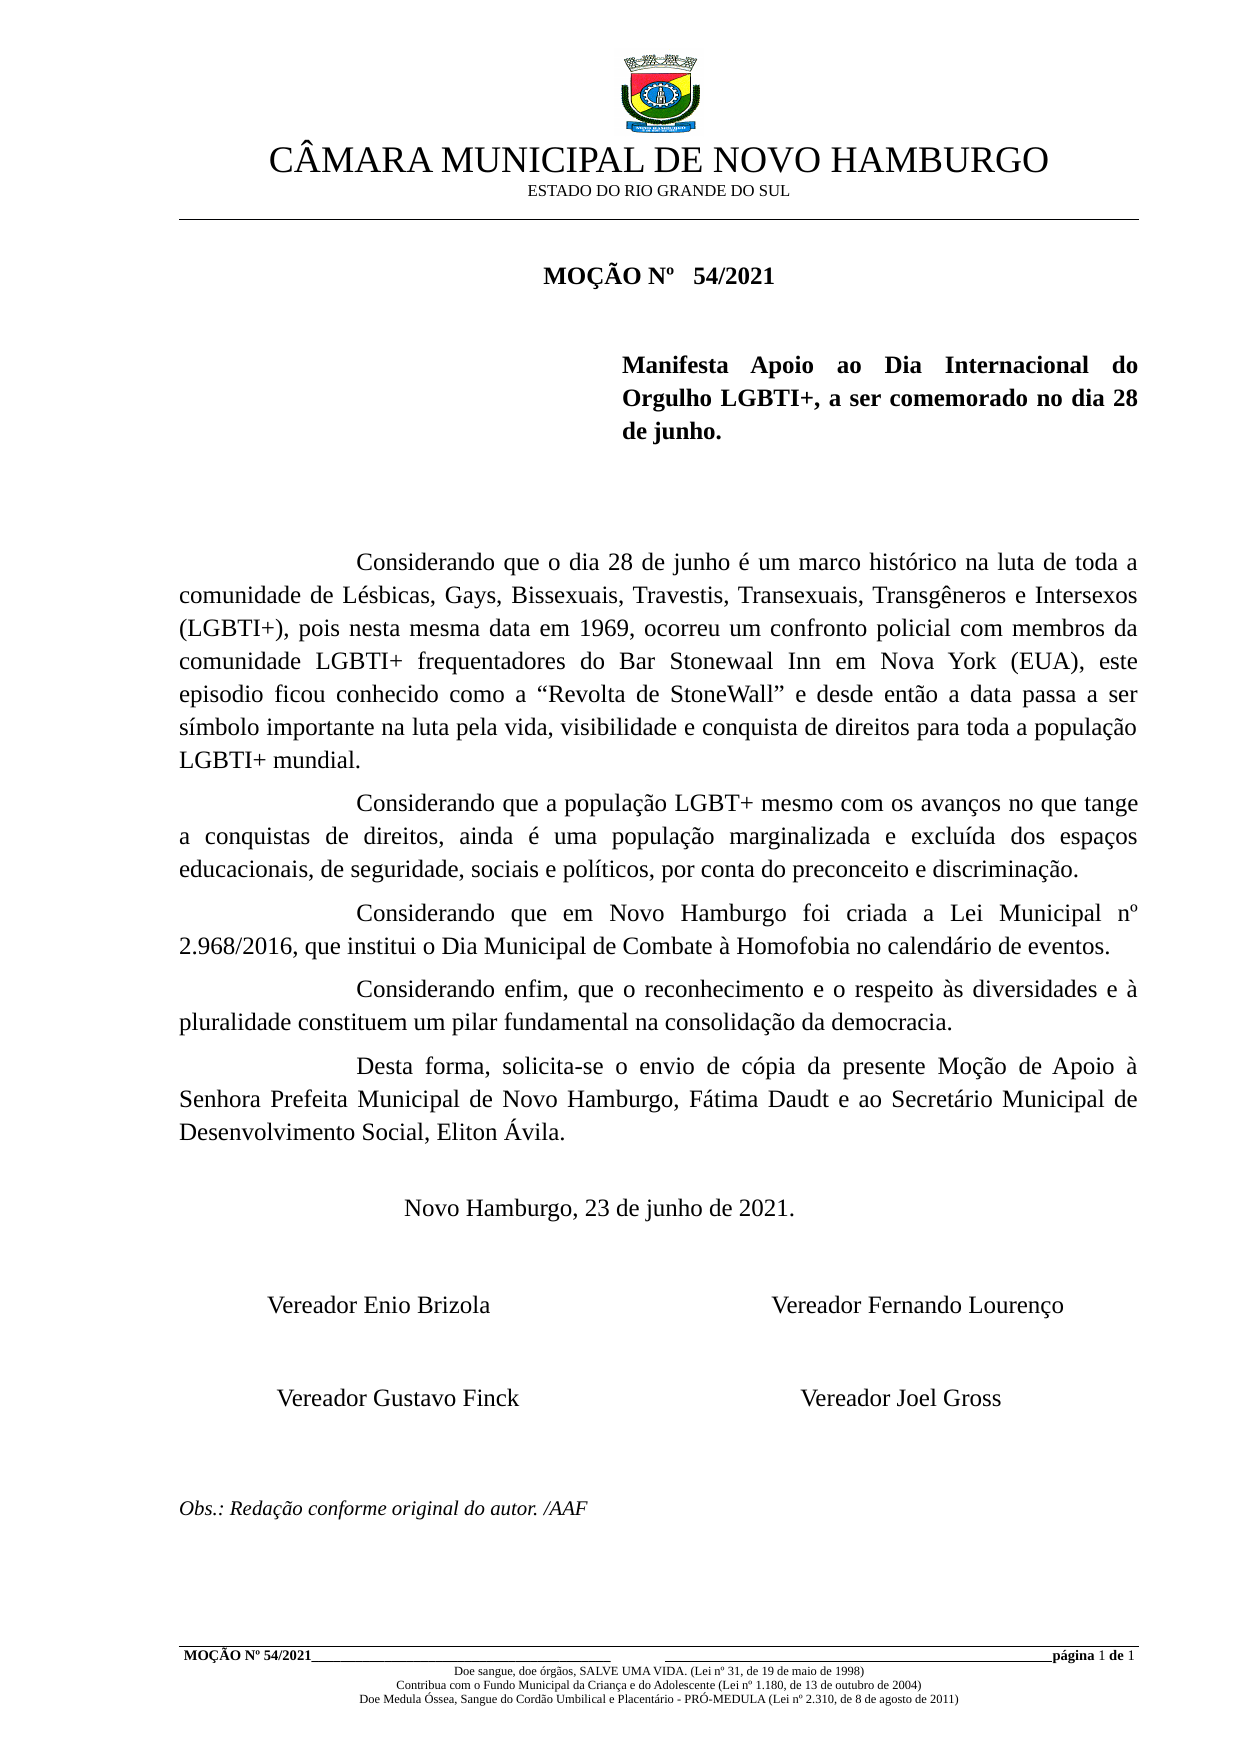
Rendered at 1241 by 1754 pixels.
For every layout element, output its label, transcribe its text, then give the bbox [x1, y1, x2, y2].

text Manifesta Apoio ao Dia Internacional do Orgulho LGBTI+, a ser comemorado no dia 28 de junho. [622, 350, 1139, 445]
text Obs.: Redação conforme original do autor. /AAF [179, 1496, 1139, 1520]
text Considerando que o dia 28 de junho é um marco histórico na luta de toda a comunidade de Lésbicas, Gays, Bissexuais, Travestis, Transexuais, Transgêneros e Intersexos (LGBTI+), pois nesta mesma data em 1969, ocorreu um confronto policial com membros da comunidade LGBTI+ frequentadores do Bar Stonewaal Inn em Nova York (EUA), este episodio ficou conhecido como a “Revolta de StoneWall” e desde então a data passa a ser símbolo importante na luta pela vida, visibilidade e conquista de direitos para toda a população LGBTI+ mundial. [179, 547, 1139, 774]
text Considerando que a população LGBT+ mesmo com os avanços no que tange a conquistas de direitos, ainda é uma população marginalizada e excluída dos espaços educacionais, de seguridade, sociais e políticos, por conta do preconceito e discriminação. [179, 788, 1139, 883]
text Vereador Gustavo Finck Vereador Joel Gross [179, 1383, 1139, 1412]
title MOÇÃO Nº 54/2021 [179, 261, 1139, 289]
picture [614, 48, 704, 137]
text Novo Hamburgo, 23 de junho de 2021. [179, 1160, 1139, 1222]
text Vereador Enio Brizola Vereador Fernando Lourenço [179, 1290, 1139, 1319]
text Considerando enfim, que o reconhecimento e o respeito às diversidades e à pluralidade constituem um pilar fundamental na consolidação da democracia. [179, 974, 1139, 1036]
text Considerando que em Novo Hamburgo foi criada a Lei Municipal nº 2.968/2016, que institui o Dia Municipal de Combate à Homofobia no calendário de eventos. [179, 898, 1139, 959]
text Desta forma, solicita-se o envio de cópia da presente Moção de Apoio à Senhora Prefeita Municipal de Novo Hamburgo, Fátima Daudt e ao Secretário Municipal de Desenvolvimento Social, Eliton Ávila. [179, 1051, 1139, 1146]
